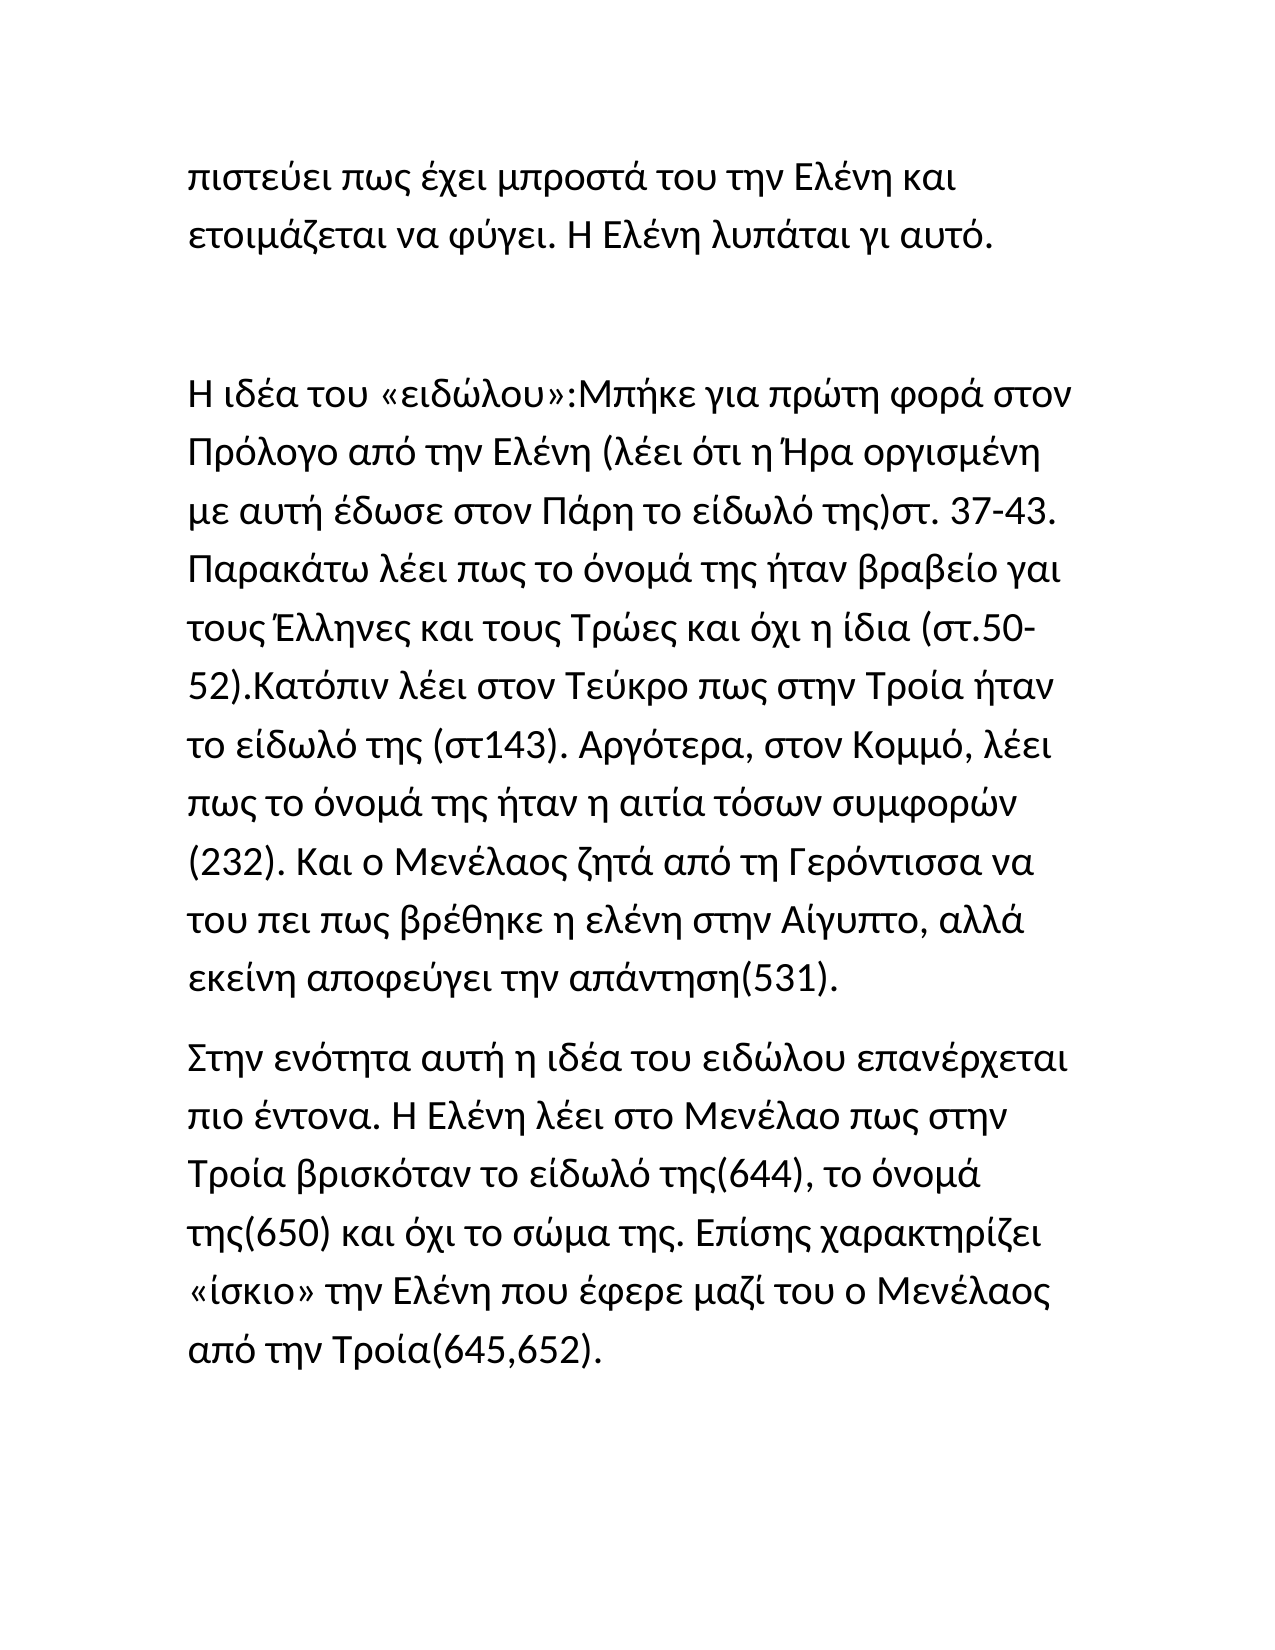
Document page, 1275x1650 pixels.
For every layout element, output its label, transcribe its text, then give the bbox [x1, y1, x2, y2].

text Στην ενότητα αυτή η ιδέα του ειδώλου επανέρχεται πιο έντονα. Η Ελένη λέει στο Μενέλαο πως στην Τροία βρισκόταν το είδωλό της(644), το όνομά της(650) και όχι το σώμα της. Επίσης χαρακτηρίζει «ίσκιο» την Ελένη που έφερε μαζί του ο Μενέλαος από την Τροία(645,652). [187, 1031, 1087, 1374]
text Η ιδέα του «ειδώλου»:Μπήκε για πρώτη φορά στον Πρόλογο από την Ελένη (λέει ότι η Ήρα οργισμένη με αυτή έδωσε στον Πάρη το είδωλό της)στ. 37-43. Παρακάτω λέει πως το όνομά της ήταν βραβείο γαι τους Έλληνες και τους Τρώες και όχι η ίδια (στ.50-52).Κατόπιν λέει στον Τεύκρο πως στην Τροία ήταν το είδωλό της (στ143). Αργότερα, στον Κομμό, λέει πως το όνομά της ήταν η αιτία τόσων συμφορών (232). Και ο Μενέλαος ζητά από τη Γερόντισσα να του πει πως βρέθηκε η ελένη στην Αίγυπτο, αλλά εκείνη αποφεύγει την απάντηση(531). [187, 367, 1087, 1002]
text πιστεύει πως έχει μπροστά του την Ελένη και ετοιμάζεται να φύγει. Η Ελένη λυπάται γι αυτό. [187, 150, 1087, 259]
